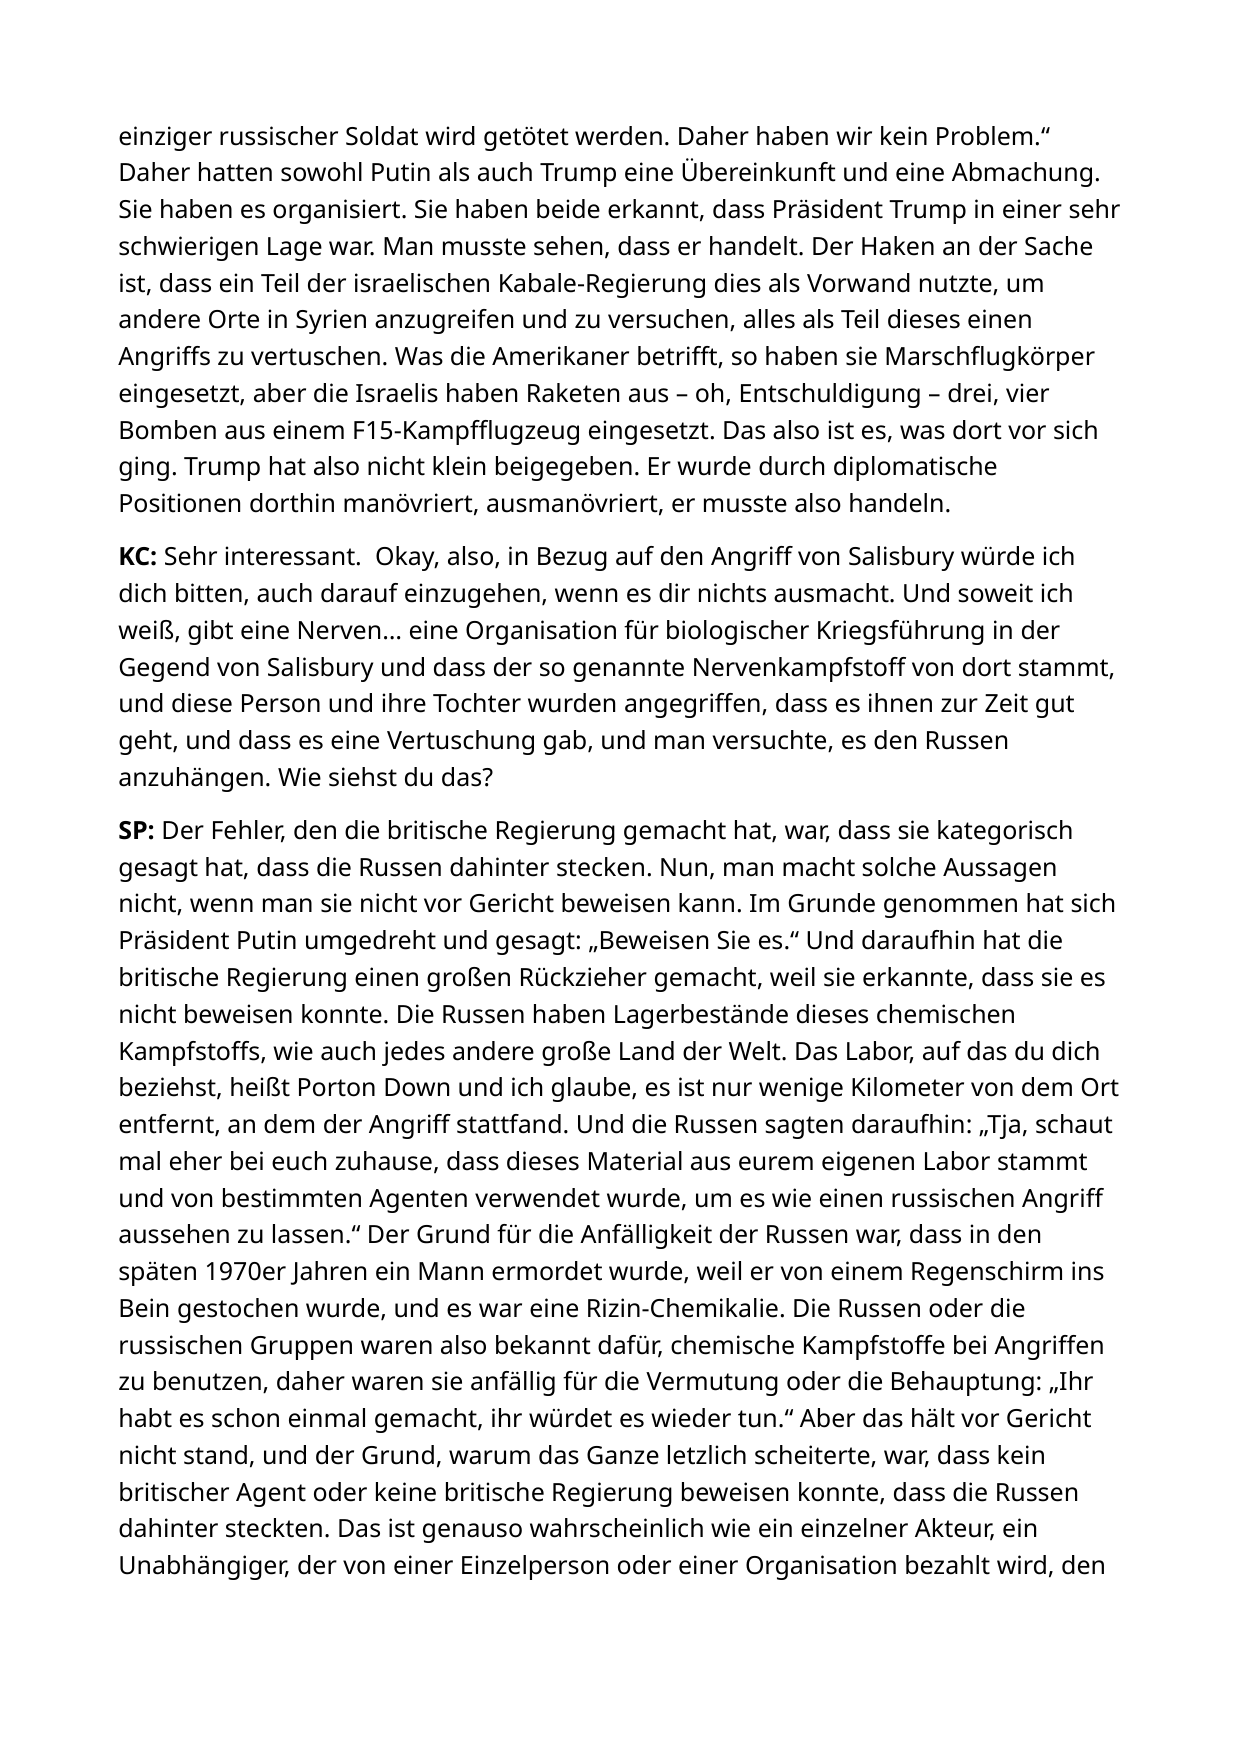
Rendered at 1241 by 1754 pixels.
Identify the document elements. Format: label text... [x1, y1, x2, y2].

text einziger russischer Soldat wird getötet werden. Daher haben wir kein Problem.“ Daher hatten sowohl Putin als auch Trump eine Übereinkunft und eine Abmachung. Sie haben es organisiert. Sie haben beide erkannt, dass Präsident Trump in einer sehr schwierigen Lage war. Man musste sehen, dass er handelt. Der Haken an der Sache ist, dass ein Teil der israelischen Kabale-Regierung dies als Vorwand nutzte, um andere Orte in Syrien anzugreifen und zu versuchen, alles als Teil dieses einen Angriffs zu vertuschen. Was die Amerikaner betrifft, so haben sie Marschflugkörper eingesetzt, aber die Israelis haben Raketen aus – oh, Entschuldigung – drei, vier Bomben aus einem F15-Kampfflugzeug eingesetzt. Das also ist es, was dort vor sich ging. Trump hat also nicht klein beigegeben. Er wurde durch diplomatische Positionen dorthin manövriert, ausmanövriert, er musste also handeln. [118, 118, 1122, 520]
text SP: Der Fehler, den die britische Regierung gemacht hat, war, dass sie kategorisch gesagt hat, dass die Russen dahinter stecken. Nun, man macht solche Aussagen nicht, wenn man sie nicht vor Gericht beweisen kann. Im Grunde genommen hat sich Präsident Putin umgedreht und gesagt: „Beweisen Sie es.“ Und daraufhin hat die britische Regierung einen großen Rückzieher gemacht, weil sie erkannte, dass sie es nicht beweisen konnte. Die Russen haben Lagerbestände dieses chemischen Kampfstoffs, wie auch jedes andere große Land der Welt. Das Labor, auf das du dich beziehst, heißt Porton Down und ich glaube, es ist nur wenige Kilometer von dem Ort entfernt, an dem der Angriff stattfand. Und die Russen sagten daraufhin: „Tja, schaut mal eher bei euch zuhause, dass dieses Material aus eurem eigenen Labor stammt und von bestimmten Agenten verwendet wurde, um es wie einen russischen Angriff aussehen zu lassen.“ Der Grund für die Anfälligkeit der Russen war, dass in den späten 1970er Jahren ein Mann ermordet wurde, weil er von einem Regenschirm ins Bein gestochen wurde, und es war eine Rizin-Chemikalie. Die Russen oder die russischen Gruppen waren also bekannt dafür, chemische Kampfstoffe bei Angriffen zu benutzen, daher waren sie anfällig für die Vermutung oder die Behauptung: „Ihr habt es schon einmal gemacht, ihr würdet es wieder tun.“ Aber das hält vor Gericht nicht stand, und der Grund, warum das Ganze letzlich scheiterte, war, dass kein britischer Agent oder keine britische Regierung beweisen konnte, dass die Russen dahinter steckten. Das ist genauso wahrscheinlich wie ein einzelner Akteur, ein Unabhängiger, der von einer Einzelperson oder einer Organisation bezahlt wird, den [118, 812, 1122, 1582]
text KC: Sehr interessant. Okay, also, in Bezug auf den Angriff von Salisbury würde ich dich bitten, auch darauf einzugehen, wenn es dir nichts ausmacht. Und soweit ich weiß, gibt eine Nerven… eine Organisation für biologischer Kriegsführung in der Gegend von Salisbury und dass der so genannte Nervenkampfstoff von dort stammt, und diese Person und ihre Tochter wurden angegriffen, dass es ihnen zur Zeit gut geht, und dass es eine Vertuschung gab, und man versuchte, es den Russen anzuhängen. Wie siehst du das? [118, 539, 1122, 793]
